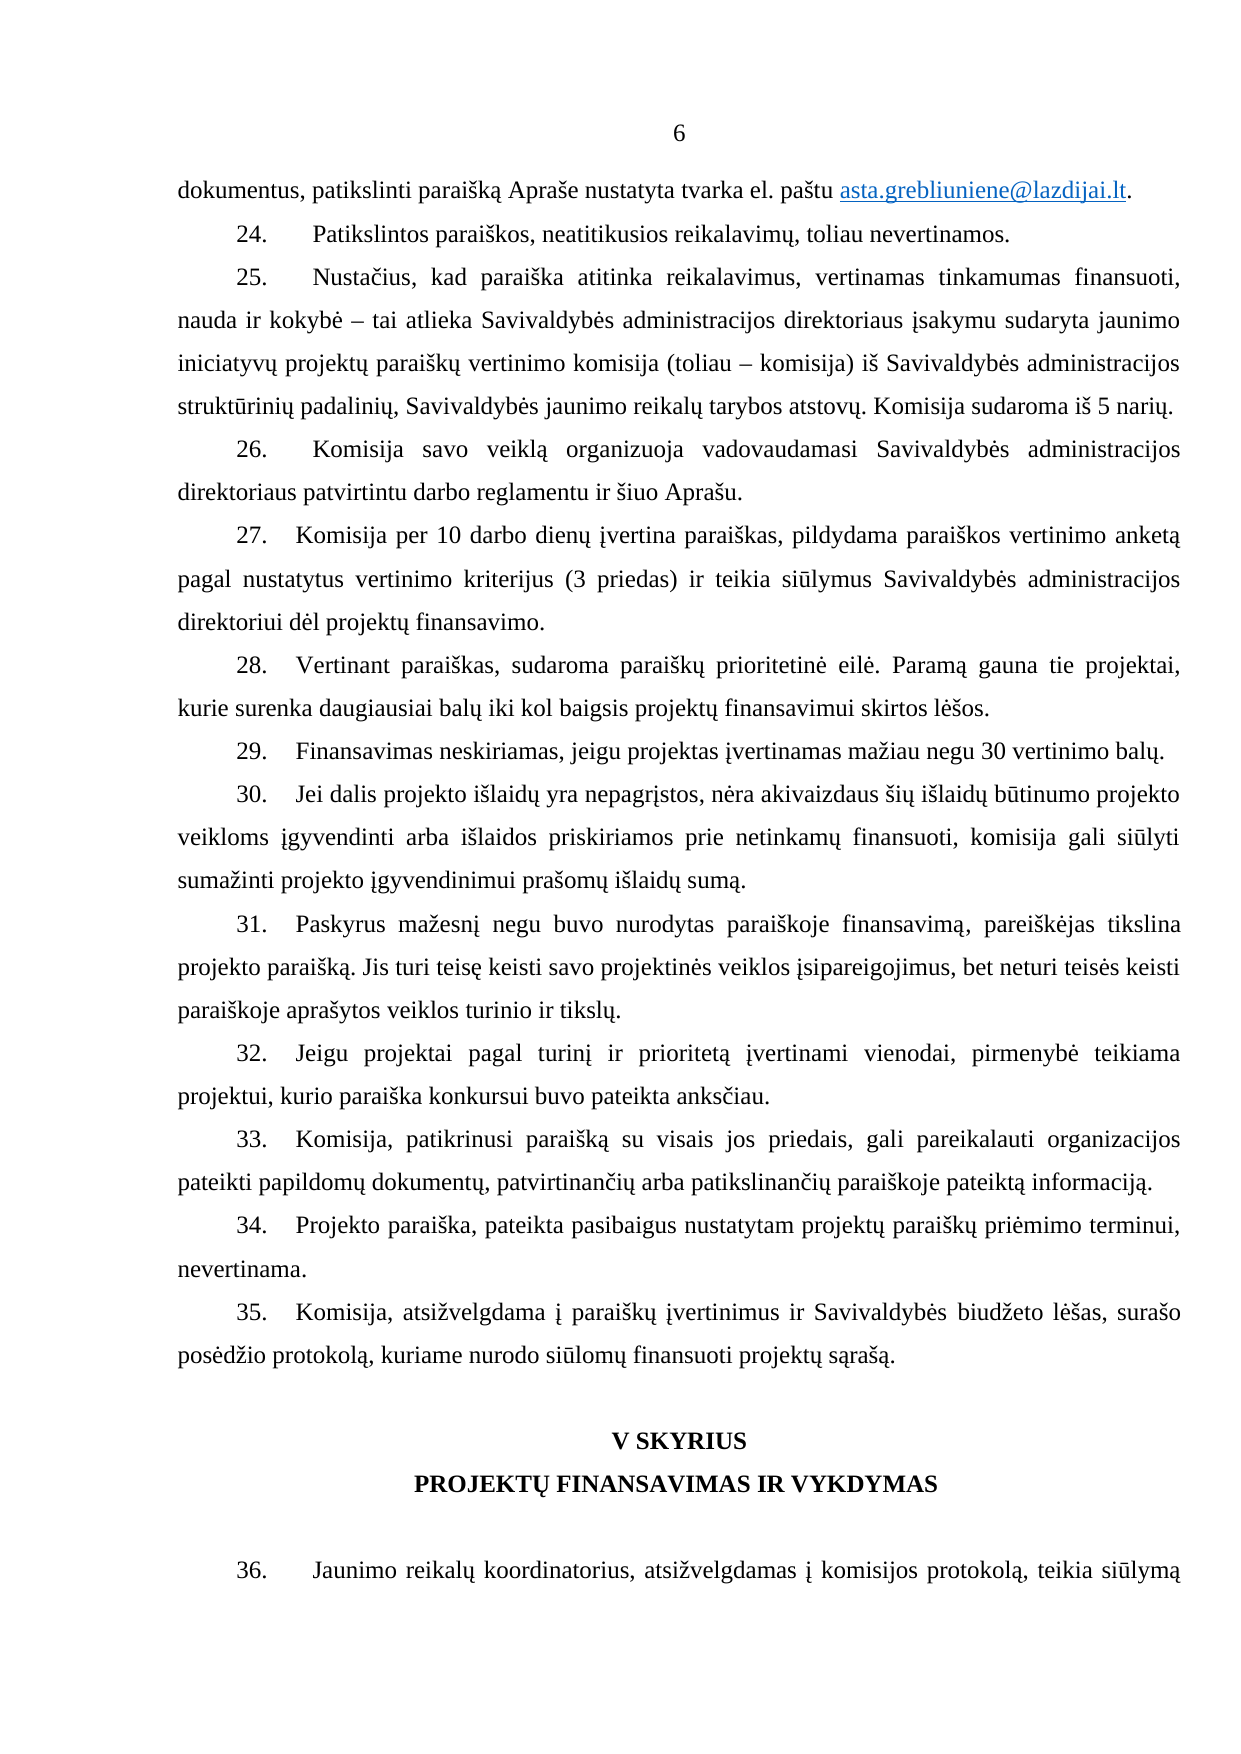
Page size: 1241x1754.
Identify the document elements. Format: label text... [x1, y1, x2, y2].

text 26. Komisija savo veiklą organizuoja vadovaudamasi Savivaldybės administracijos direktoriaus patvirtintu darbo reglamentu ir šiuo Aprašu. [177, 434, 1181, 506]
text 27. Komisija per 10 darbo dienų įvertina paraiškas, pildydama paraiškos vertinimo anketą pagal nustatytus vertinimo kriterijus (3 priedas) ir teikia siūlymus Savivaldybės administracijos direktoriui dėl projektų finansavimo. [177, 521, 1181, 636]
text V SKYRIUS [177, 1426, 1181, 1455]
text 35. Komisija, atsižvelgdama į paraiškų įvertinimus ir Savivaldybės biudžeto lėšas, surašo posėdžio protokolą, kuriame nurodo siūlomų finansuoti projektų sąrašą. [177, 1297, 1181, 1369]
text PROJEKTŲ FINANSAVIMAS IR VYKDYMAS [177, 1469, 1181, 1498]
text 32. Jeigu projektai pagal turinį ir prioritetą įvertinami vienodai, pirmenybė teikiama projektui, kurio paraiška konkursui buvo pateikta anksčiau. [177, 1038, 1181, 1110]
text 33. Komisija, patikrinusi paraišką su visais jos priedais, gali pareikalauti organizacijos pateikti papildomų dokumentų, patvirtinančių arba patikslinančių paraiškoje pateiktą informaciją. [177, 1124, 1181, 1196]
text 24. Patikslintos paraiškos, neatitikusios reikalavimų, toliau nevertinamos. [177, 219, 1181, 247]
text 34. Projekto paraiška, pateikta pasibaigus nustatytam projektų paraiškų priėmimo terminui, nevertinama. [177, 1211, 1181, 1282]
text 28. Vertinant paraiškas, sudaroma paraiškų prioritetinė eilė. Paramą gauna tie projektai, kurie surenka daugiausiai balų iki kol baigsis projektų finansavimui skirtos lėšos. [177, 650, 1181, 722]
text 30. Jei dalis projekto išlaidų yra nepagrįstos, nėra akivaizdaus šių išlaidų būtinumo projekto veikloms įgyvendinti arba išlaidos priskiriamos prie netinkamų finansuoti, komisija gali siūlyti sumažinti projekto įgyvendinimui prašomų išlaidų sumą. [177, 779, 1181, 894]
text 29. Finansavimas neskiriamas, jeigu projektas įvertinamas mažiau negu 30 vertinimo balų. [177, 736, 1181, 765]
text 25. Nustačius, kad paraiška atitinka reikalavimus, vertinamas tinkamumas finansuoti, nauda ir kokybė – tai atlieka Savivaldybės administracijos direktoriaus įsakymu sudaryta jaunimo iniciatyvų projektų paraiškų vertinimo komisija (toliau – komisija) iš Savivaldybės administracijos struktūrinių padalinių, Savivaldybės jaunimo reikalų tarybos atstovų. Komisija sudaroma iš 5 narių. [177, 262, 1181, 420]
text 36. Jaunimo reikalų koordinatorius, atsižvelgdamas į komisijos protokolą, teikia siūlymą [177, 1556, 1181, 1584]
text 31. Paskyrus mažesnį negu buvo nurodytas paraiškoje finansavimą, pareiškėjas tikslina projekto paraišką. Jis turi teisę keisti savo projektinės veiklos įsipareigojimus, bet neturi teisės keisti paraiškoje aprašytos veiklos turinio ir tikslų. [177, 909, 1181, 1024]
text dokumentus, patikslinti paraišką Apraše nustatyta tvarka el. paštu asta.grebliuniene@lazdijai.lt. [177, 176, 1181, 204]
